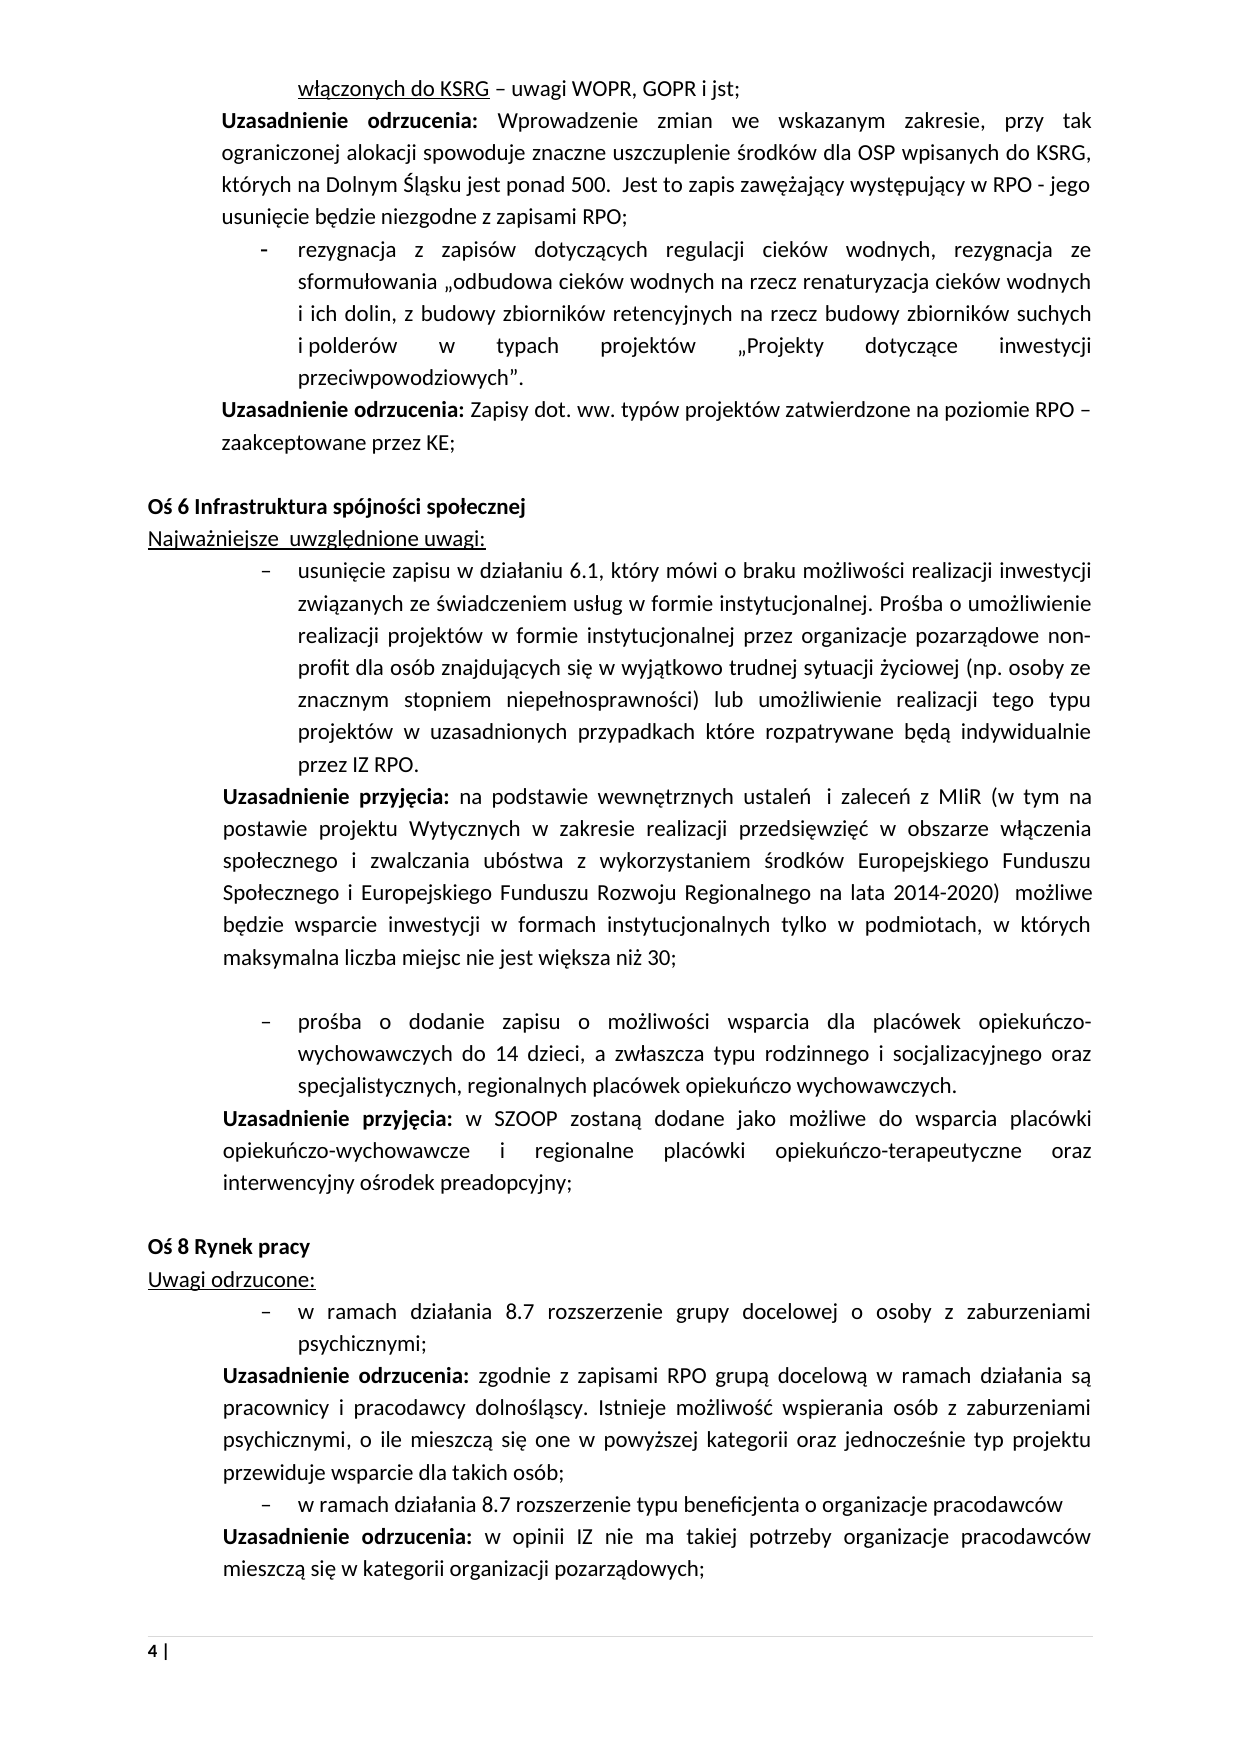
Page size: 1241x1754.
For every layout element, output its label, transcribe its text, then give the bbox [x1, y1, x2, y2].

list usunięcie zapisu w działaniu 6.1, który mówi o braku możliwości realizacji inwestycji związanych ze świadczeniem usług w formie instytucjonalnej. Prośba o umożliwienie realizacji projektów w formie instytucjonalnej przez organizacje pozarządowe non-profit dla osób znajdujących się w wyjątkowo trudnej sytuacji życiowej (np. osoby ze znacznym stopniem niepełnosprawności) lub umożliwienie realizacji tego typu projektów w uzasadnionych przypadkach które rozpatrywane będą indywidualnie przez IZ RPO. [260, 557, 1093, 778]
text Uwagi odrzucone: [148, 1265, 1093, 1293]
list w ramach działania 8.7 rozszerzenie typu beneficjenta o organizacje pracodawców [260, 1490, 1093, 1518]
list rezygnacja z zapisów dotyczących regulacji cieków wodnych, rezygnacja ze sformułowania „odbudowa cieków wodnych na rzecz renaturyzacja cieków wodnych i ich dolin, z budowy zbiorników retencyjnych na rzecz budowy zbiorników suchych i polderów w typach projektów „Projekty dotyczące inwestycji przeciwpowodziowych”. [260, 235, 1093, 391]
list Uzasadnienie przyjęcia: na podstawie wewnętrznych ustaleń i zaleceń z MIiR (w tym na postawie projektu Wytycznych w zakresie realizacji przedsięwzięć w obszarze włączenia społecznego i zwalczania ubóstwa z wykorzystaniem środków Europejskiego Funduszu Społecznego i Europejskiego Funduszu Rozwoju Regionalnego na lata 2014-2020) możliwe będzie wsparcie inwestycji w formach instytucjonalnych tylko w podmiotach, w których maksymalna liczba miejsc nie jest większa niż 30; [223, 782, 1093, 971]
text Oś 6 Infrastruktura spójności społecznej [148, 492, 1093, 520]
list Uzasadnienie odrzucenia: w opinii IZ nie ma takiej potrzeby organizacje pracodawców mieszczą się w kategorii organizacji pozarządowych; [223, 1522, 1093, 1582]
text Najważniejsze uwzględnione uwagi: [148, 524, 1093, 552]
text Oś 8 Rynek pracy [148, 1232, 1093, 1261]
text Uzasadnienie odrzucenia: Wprowadzenie zmian we wskazanym zakresie, przy tak ograniczonej alokacji spowoduje znaczne uszczuplenie środków dla OSP wpisanych do KSRG, których na Dolnym Śląsku jest ponad 500. Jest to zapis zawężający występujący w RPO - jego usunięcie będzie niezgodne z zapisami RPO; [221, 106, 1093, 231]
list Uzasadnienie przyjęcia: w SZOOP zostaną dodane jako możliwe do wsparcia placówki opiekuńczo-wychowawcze i regionalne placówki opiekuńczo-terapeutyczne oraz interwencyjny ośrodek preadopcyjny; [223, 1104, 1093, 1196]
text Uzasadnienie odrzucenia: Zapisy dot. ww. typów projektów zatwierdzone na poziomie RPO – zaakceptowane przez KE; [221, 396, 1093, 456]
list prośba o dodanie zapisu o możliwości wsparcia dla placówek opiekuńczo-wychowawczych do 14 dzieci, a zwłaszcza typu rodzinnego i socjalizacyjnego oraz specjalistycznych, regionalnych placówek opiekuńczo wychowawczych. [260, 1007, 1093, 1099]
list w ramach działania 8.7 rozszerzenie grupy docelowej o osoby z zaburzeniami psychicznymi; [260, 1297, 1093, 1357]
list włączonych do KSRG – uwagi WOPR, GOPR i jst; [260, 74, 1093, 102]
list Uzasadnienie odrzucenia: zgodnie z zapisami RPO grupą docelową w ramach działania są pracownicy i pracodawcy dolnośląscy. Istnieje możliwość wspierania osób z zaburzeniami psychicznymi, o ile mieszczą się one w powyższej kategorii oraz jednocześnie typ projektu przewiduje wsparcie dla takich osób; [223, 1361, 1093, 1486]
